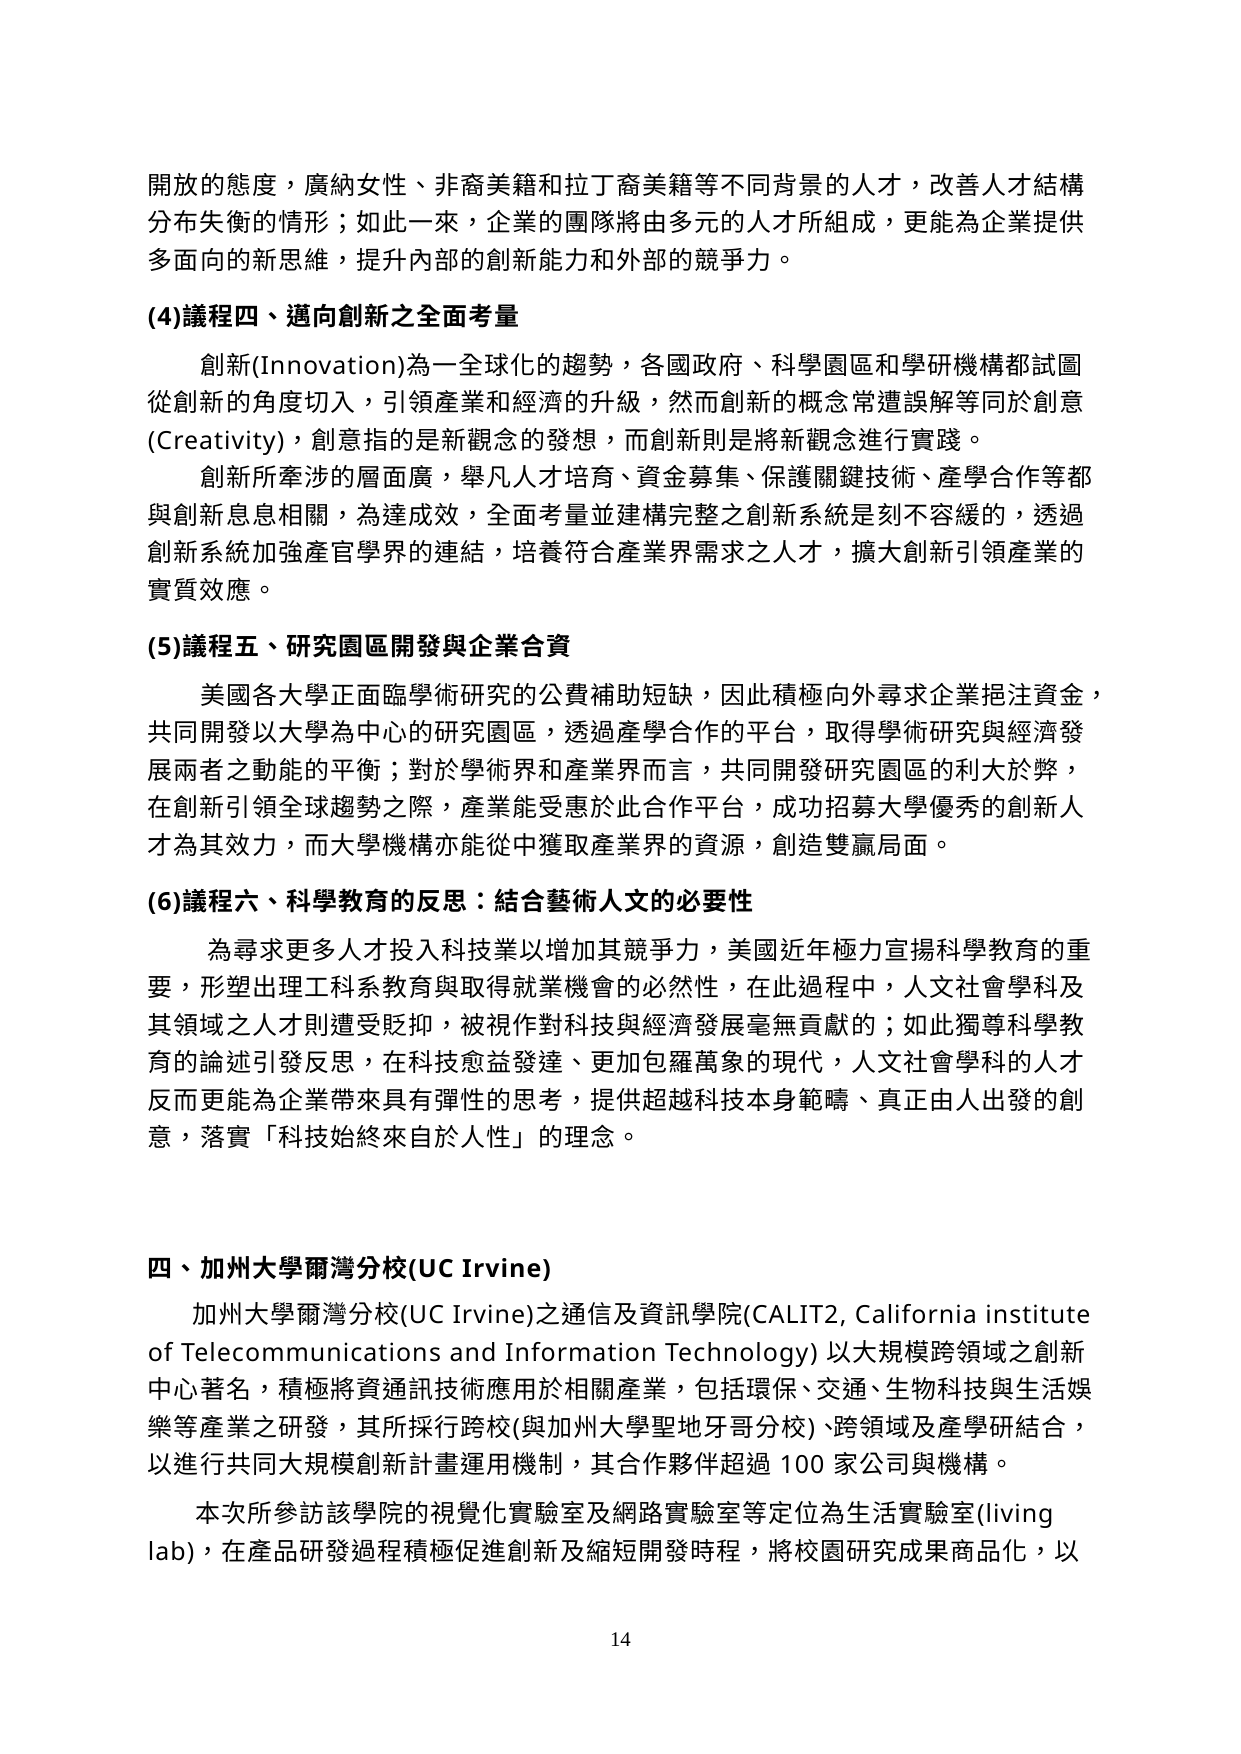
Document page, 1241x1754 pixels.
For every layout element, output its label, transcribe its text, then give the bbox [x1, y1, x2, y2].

text 創新(Innovation)為一全球化的趨勢，各國政府、科學園區和學研機構都試圖從創新的角度切入，引領產業和經濟的升級，然而創新的概念常遭誤解等同於創意(Creativity)，創意指的是新觀念的發想，而創新則是將新觀念進行實踐。 [148, 344, 1092, 457]
text 本次所參訪該學院的視覺化實驗室及網路實驗室等定位為生活實驗室(living lab)，在產品研發過程積極促進創新及縮短開發時程，將校園研究成果商品化，以建構為連結學術界和工業界之間的橋樑；另該中心高速無線互聯網路是UC Irvine的第一個IP語音電話系統和自訂內部組網路，該場域建置有助其所研發創新資通訊技術推動。目前該學院與美國地質調查局合作，研究人員配備超過40個地震感應器，可以測量監測地震地面運動，即時擷取地表振動資料分析。 [148, 1493, 1092, 1568]
text (4)議程四、邁向創新之全面考量 [148, 296, 1092, 333]
text (6)議程六、科學教育的反思：結合藝術人文的必要性 [148, 881, 1092, 918]
text 為尋求更多人才投入科技業以增加其競爭力，美國近年極力宣揚科學教育的重要，形塑出理工科系教育與取得就業機會的必然性，在此過程中，人文社會學科及其領域之人才則遭受貶抑，被視作對科技與經濟發展毫無貢獻的；如此獨尊科學教育的論述引發反思，在科技愈益發達、更加包羅萬象的現代，人文社會學科的人才反而更能為企業帶來具有彈性的思考，提供超越科技本身範疇、真正由人出發的創意，落實「科技始終來自於人性」的理念。 [148, 929, 1092, 1154]
text 開放的態度，廣納女性、非裔美籍和拉丁裔美籍等不同背景的人才，改善人才結構分布失衡的情形；如此一來，企業的團隊將由多元的人才所組成，更能為企業提供多面向的新思維，提升內部的創新能力和外部的競爭力。 [148, 164, 1092, 277]
text 美國各大學正面臨學術研究的公費補助短缺，因此積極向外尋求企業挹注資金，共同開發以大學為中心的研究園區，透過產學合作的平台，取得學術研究與經濟發展兩者之動能的平衡；對於學術界和產業界而言，共同開發研究園區的利大於弊，在創新引領全球趨勢之際，產業能受惠於此合作平台，成功招募大學優秀的創新人才為其效力，而大學機構亦能從中獲取產業界的資源，創造雙贏局面。 [148, 674, 1092, 862]
subtitle 四、加州大學爾灣分校(UC Irvine) [148, 1248, 1092, 1286]
text 創新所牽涉的層面廣，舉凡人才培育、資金募集、保護關鍵技術、產學合作等都與創新息息相關，為達成效，全面考量並建構完整之創新系統是刻不容緩的，透過創新系統加強產官學界的連結，培養符合產業界需求之人才，擴大創新引領產業的實質效應。 [148, 457, 1092, 607]
text (5)議程五、研究園區開發與企業合資 [148, 626, 1092, 663]
text 加州大學爾灣分校(UC Irvine)之通信及資訊學院(CALIT2, California institute of Telecommunications and Information Technology) 以大規模跨領域之創新中心著名，積極將資通訊技術應用於相關產業，包括環保、交通、生物科技與生活娛樂等產業之研發，其所採行跨校(與加州大學聖地牙哥分校)、跨領域及產學研結合，以進行共同大規模創新計畫運用機制，其合作夥伴超過 100 家公司與機構。 [148, 1294, 1092, 1482]
